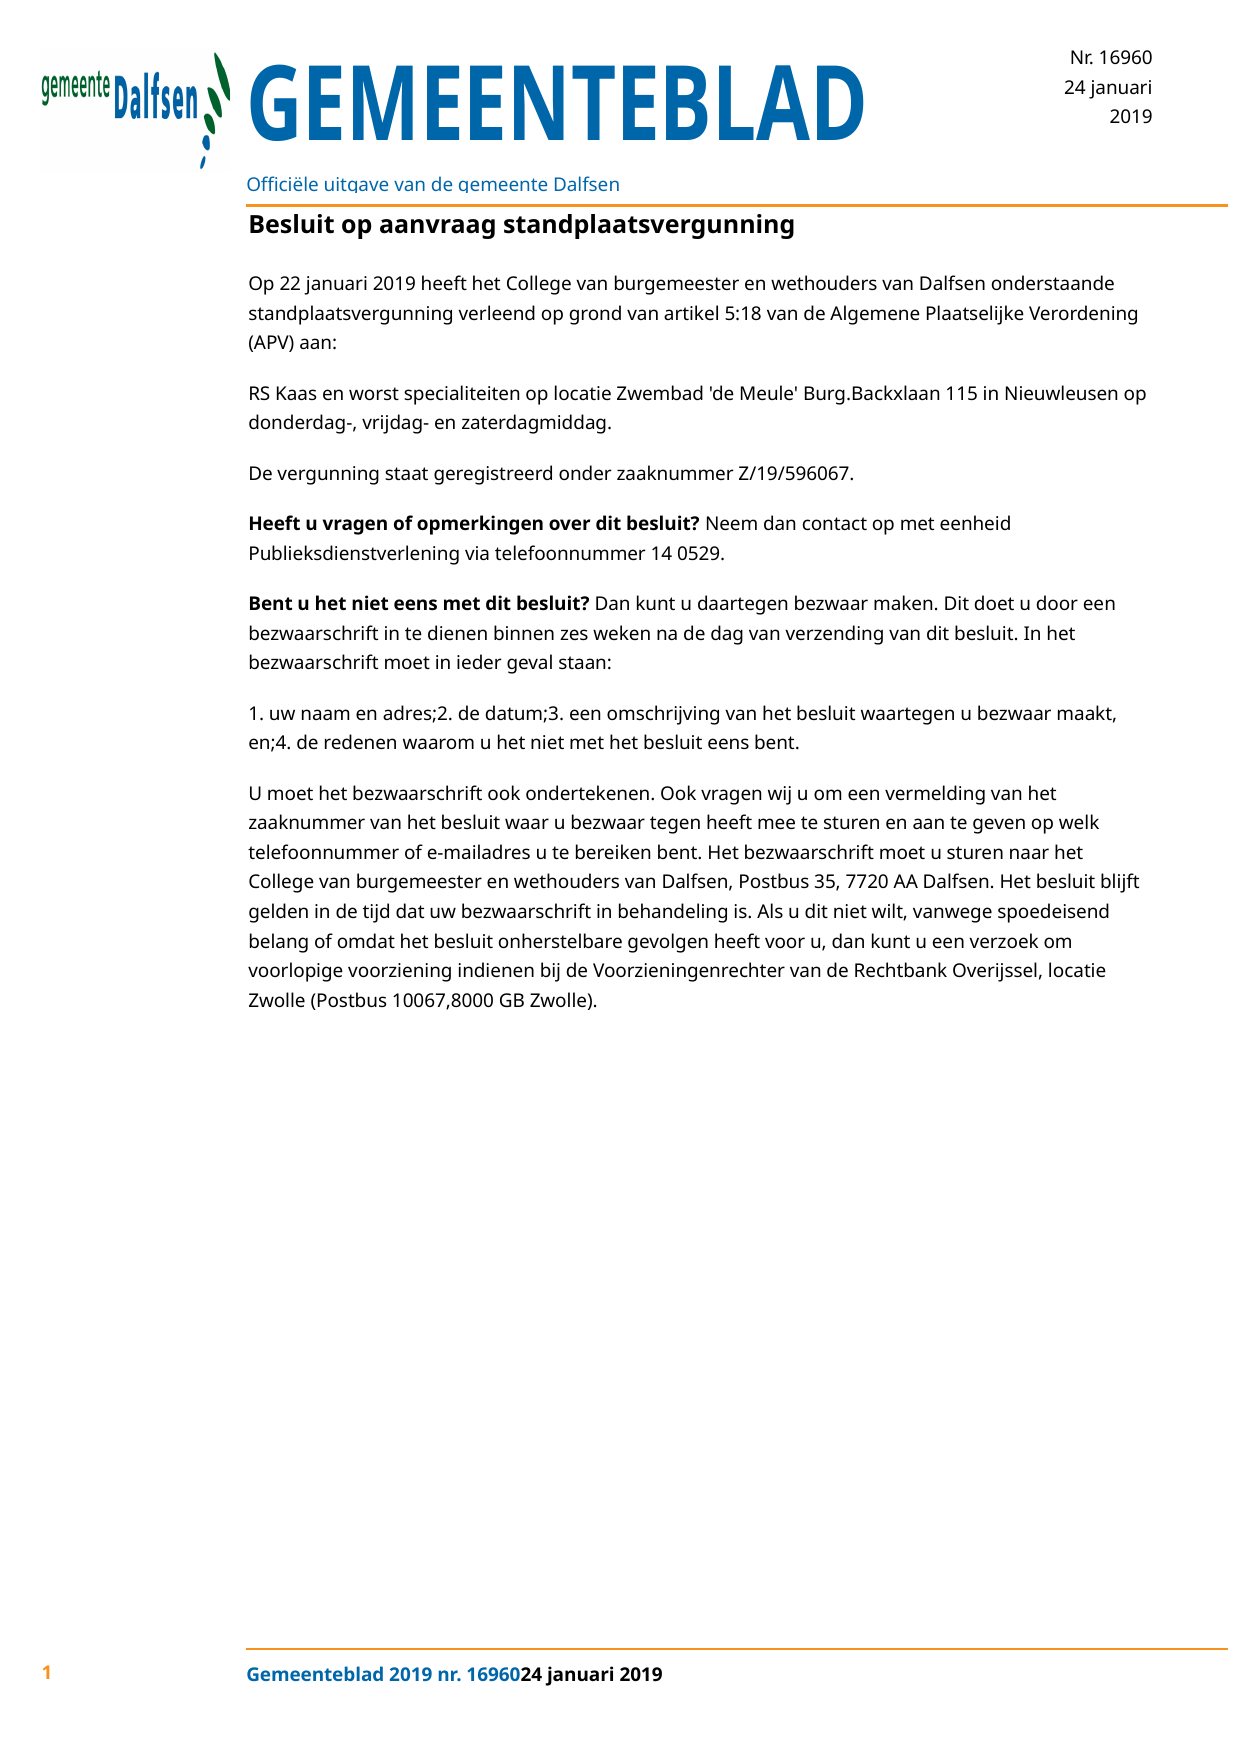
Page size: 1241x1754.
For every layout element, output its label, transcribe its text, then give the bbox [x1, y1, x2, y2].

text De vergunning staat geregistreerd onder zaaknummer Z/19/596067. [248, 460, 1152, 486]
text Heeft u vragen of opmerkingen over dit besluit? Neem dan contact op met eenheid Publieksdienstverlening via telefoonnummer 14 0529. [248, 510, 1152, 566]
text Besluit op aanvraag standplaatsvergunning [248, 207, 1152, 241]
text Bent u het niet eens met dit besluit? Dan kunt u daartegen bezwaar maken. Dit doet u door een bezwaarschrift in te dienen binnen zes weken na de dag van verzending van dit besluit. In het bezwaarschrift moet in ieder geval staan: [248, 590, 1152, 675]
text RS Kaas en worst specialiteiten op locatie Zwembad 'de Meule' Burg.Backxlaan 115 in Nieuwleusen op donderdag-, vrijdag- en zaterdagmiddag. [248, 380, 1152, 435]
picture [41, 47, 231, 172]
text Op 22 januari 2019 heeft het College van burgemeester en wethouders van Dalfsen onderstaande standplaatsvergunning verleend op grond van artikel 5:18 van de Algemene Plaatselijke Verordening (APV) aan: [248, 270, 1152, 355]
text U moet het bezwaarschrift ook ondertekenen. Ook vragen wij u om een vermelding van het zaaknummer van het besluit waar u bezwaar tegen heeft mee te sturen en aan te geven op welk telefoonnummer of e-mailadres u te bereiken bent. Het bezwaarschrift moet u sturen naar het College van burgemeester en wethouders van Dalfsen, Postbus 35, 7720 AA Dalfsen. Het besluit blijft gelden in de tijd dat uw bezwaarschrift in behandeling is. Als u dit niet wilt, vanwege spoedeisend belang of omdat het besluit onherstelbare gevolgen heeft voor u, dan kunt u een verzoek om voorlopige voorziening indienen bij de Voorzieningenrechter van de Rechtbank Overijssel, locatie Zwolle (Postbus 10067,8000 GB Zwolle). [248, 780, 1152, 1013]
text 1. uw naam en adres;2. de datum;3. een omschrijving van het besluit waartegen u bezwaar maakt, en;4. de redenen waarom u het niet met het besluit eens bent. [248, 700, 1152, 755]
